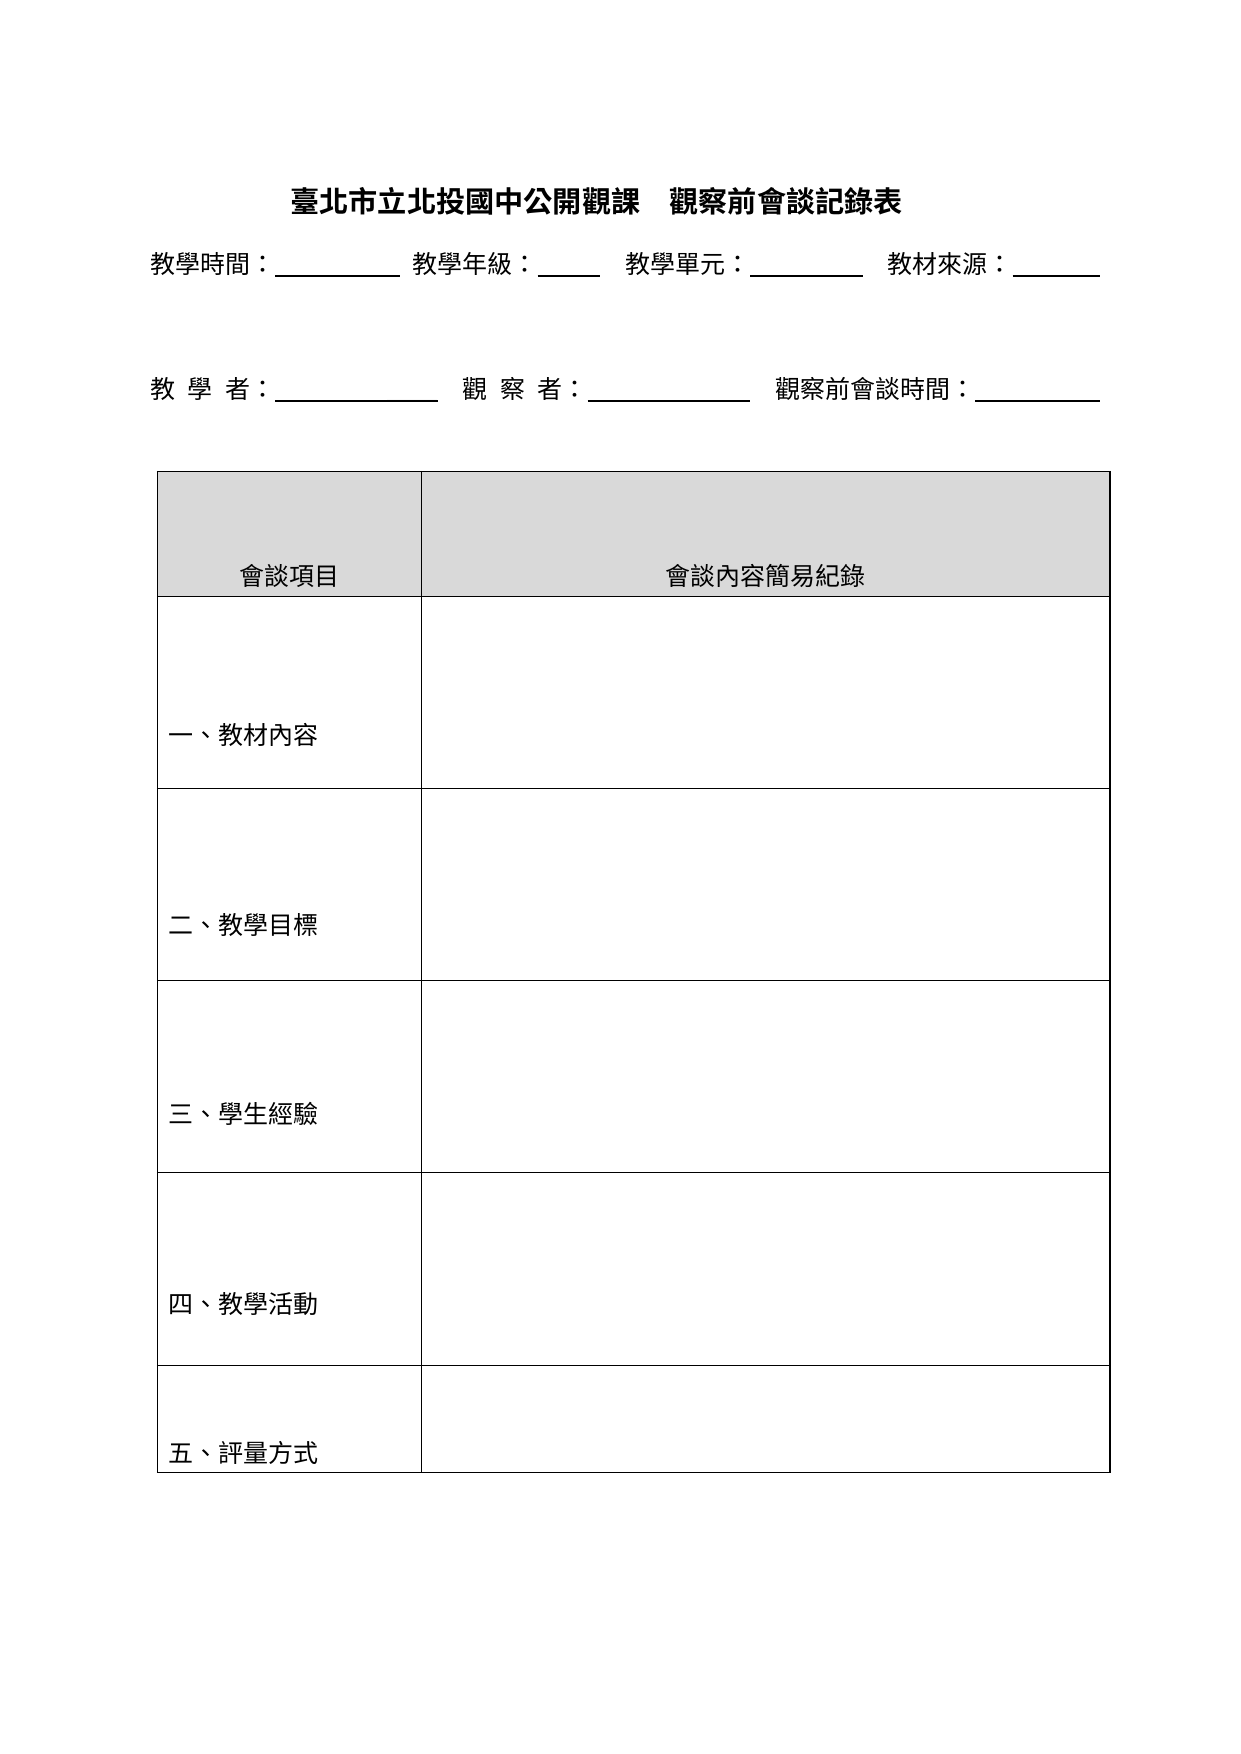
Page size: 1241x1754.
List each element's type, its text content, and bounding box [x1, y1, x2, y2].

table_header 會談項目 [158, 472, 421, 596]
text 教 學 者： ＿＿ 觀 察 者： 觀察前會談時間： [150, 346, 1106, 408]
table_header 會談內容簡易紀錄 [422, 472, 1109, 596]
table_cell [422, 981, 1109, 1172]
table_cell [422, 1173, 1109, 1364]
table_cell 一、教材內容 [158, 597, 421, 788]
text 臺北市立北投國中公開觀課 觀察前會談記錄表 [140, 158, 1053, 221]
table_cell 三、學生經驗 [158, 981, 421, 1172]
table_cell 二、教學目標 [158, 789, 421, 980]
table_cell 四、教學活動 [158, 1173, 421, 1364]
table_cell [422, 597, 1109, 788]
table_cell [422, 1366, 1109, 1472]
table_cell [422, 789, 1109, 980]
table_cell 五、評量方式 [158, 1366, 421, 1472]
text 教學時間： 教學年級： 教學單元： 教材來源： [150, 221, 1106, 283]
